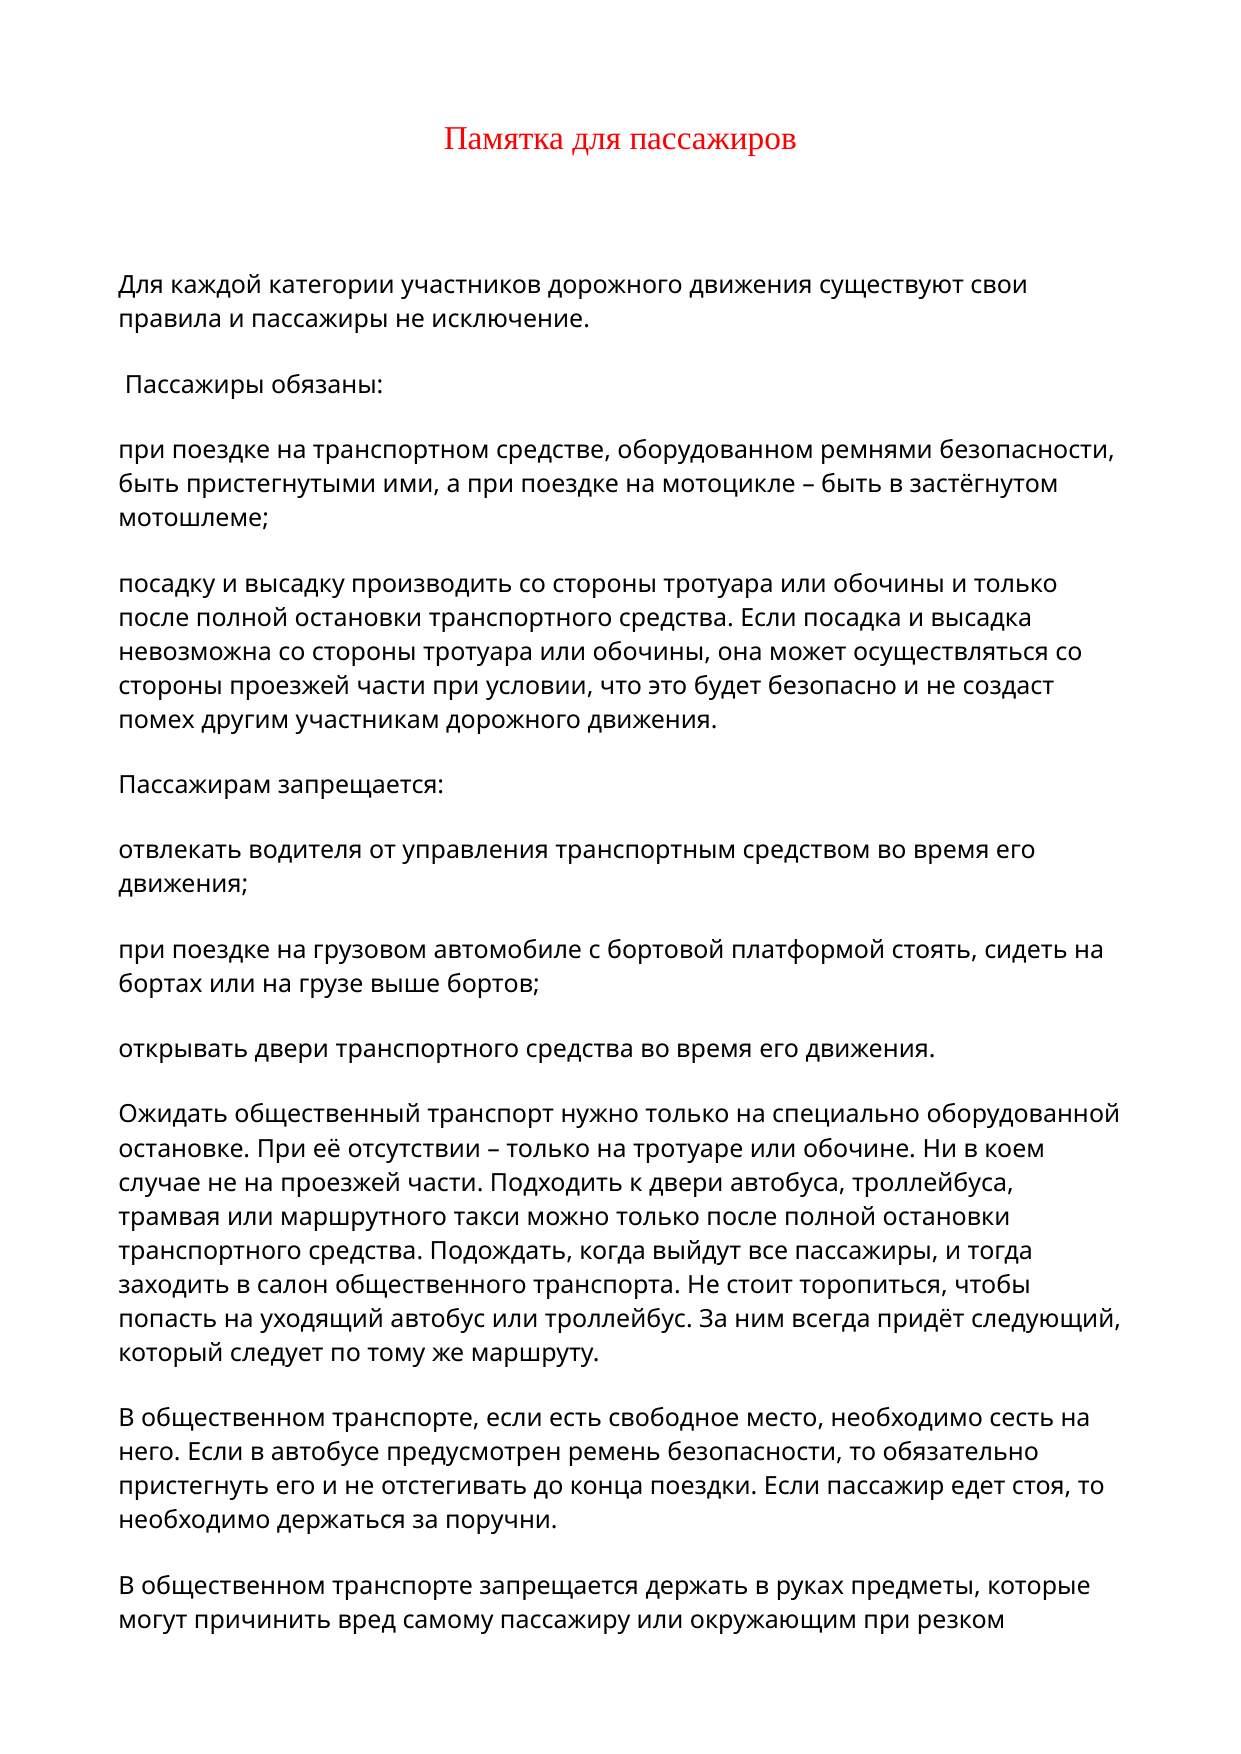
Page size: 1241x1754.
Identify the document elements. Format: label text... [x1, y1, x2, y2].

text открывать двери транспортного средства во время его движения. [118, 1031, 1122, 1065]
text посадку и высадку производить со стороны тротуара или обочины и только после полной остановки транспортного средства. Если посадка и высадка невозможна со стороны тротуара или обочины, она может осуществляться со стороны проезжей части при условии, что это будет безопасно и не создаст помех другим участникам дорожного движения. [118, 565, 1122, 736]
text Ожидать общественный транспорт нужно только на специально оборудованной остановке. При её отсутствии – только на тротуаре или обочине. Ни в коем случае не на проезжей части. Подходить к двери автобуса, троллейбуса, трамвая или маршрутного такси можно только после полной остановки транспортного средства. Подождать, когда выйдут все пассажиры, и тогда заходить в салон общественного транспорта. Не стоит торопиться, чтобы попасть на уходящий автобус или троллейбус. За ним всегда придёт следующий, который следует по тому же маршруту. [118, 1096, 1122, 1369]
text Памятка для пассажиров [118, 118, 1122, 156]
text В общественном транспорте, если есть свободное место, необходимо сесть на него. Если в автобусе предусмотрен ремень безопасности, то обязательно пристегнуть его и не отстегивать до конца поездки. Если пассажир едет стоя, то необходимо держаться за поручни. [118, 1400, 1122, 1536]
text Для каждой категории участников дорожного движения существуют свои правила и пассажиры не исключение. [118, 267, 1122, 335]
text при поездке на транспортном средстве, оборудованном ремнями безопасности, быть пристегнутыми ими, а при поездке на мотоцикле – быть в застёгнутом мотошлеме; [118, 432, 1122, 534]
text при поездке на грузовом автомобиле с бортовой платформой стоять, сидеть на бортах или на грузе выше бортов; [118, 931, 1122, 999]
text Пассажирам запрещается: [118, 767, 1122, 801]
text В общественном транспорте запрещается держать в руках предметы, которые могут причинить вред самому пассажиру или окружающим при резком [118, 1567, 1122, 1636]
text Пассажиры обязаны: [118, 366, 1122, 401]
text отвлекать водителя от управления транспортным средством во время его движения; [118, 832, 1122, 900]
